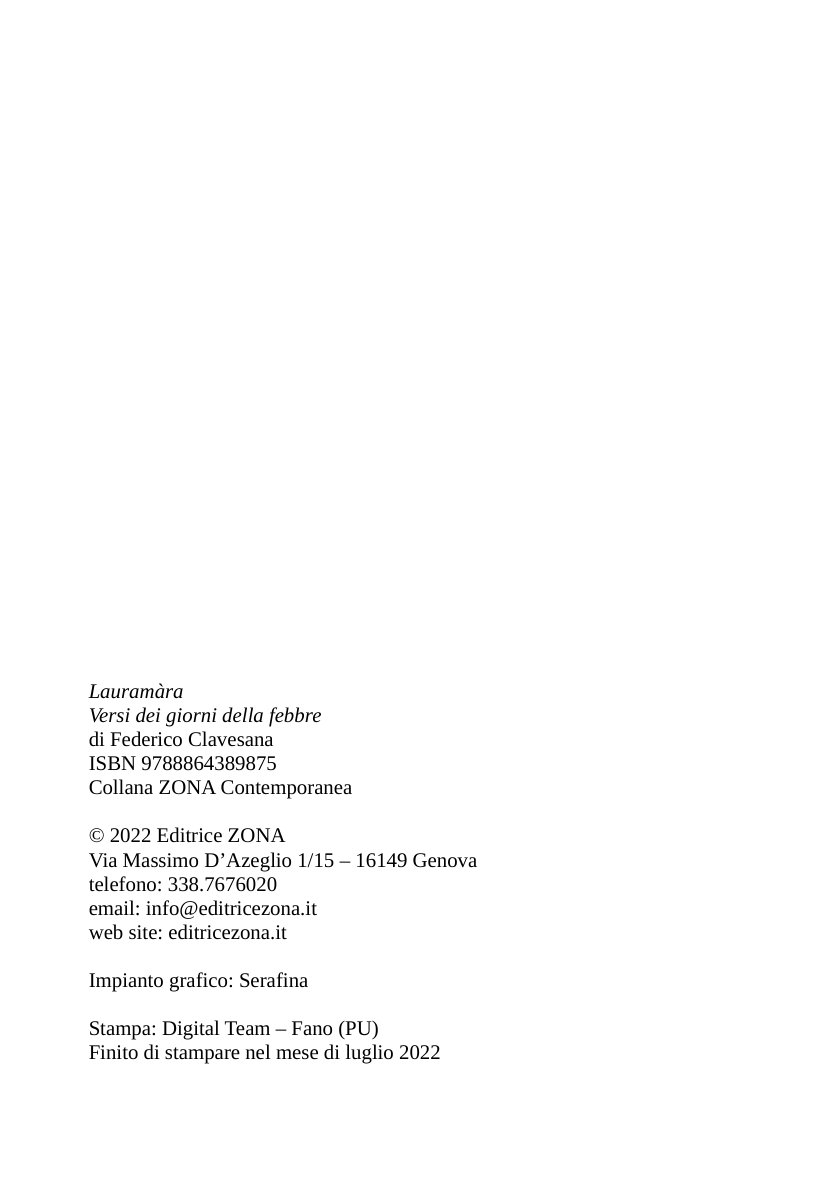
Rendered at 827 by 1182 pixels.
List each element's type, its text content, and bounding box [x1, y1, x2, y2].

text web site: editricezona.it [88, 920, 738, 944]
text telefono: 338.7676020 [88, 872, 738, 896]
text Finito di stampare nel mese di luglio 2022 [88, 1040, 738, 1064]
text ISBN 9788864389875 [88, 751, 738, 775]
text Collana ZONA Contemporanea [88, 775, 738, 799]
text Versi dei giorni della febbre [88, 703, 738, 727]
text Lauramàra [88, 679, 738, 703]
text Impianto grafico: Serafina [88, 968, 738, 992]
text email: info@editricezona.it [88, 896, 738, 920]
text © 2022 Editrice ZONA [88, 823, 738, 847]
text Via Massimo D’Azeglio 1/15 – 16149 Genova [88, 847, 738, 872]
text di Federico Clavesana [88, 727, 738, 751]
text Stampa: Digital Team – Fano (PU) [88, 1016, 738, 1040]
